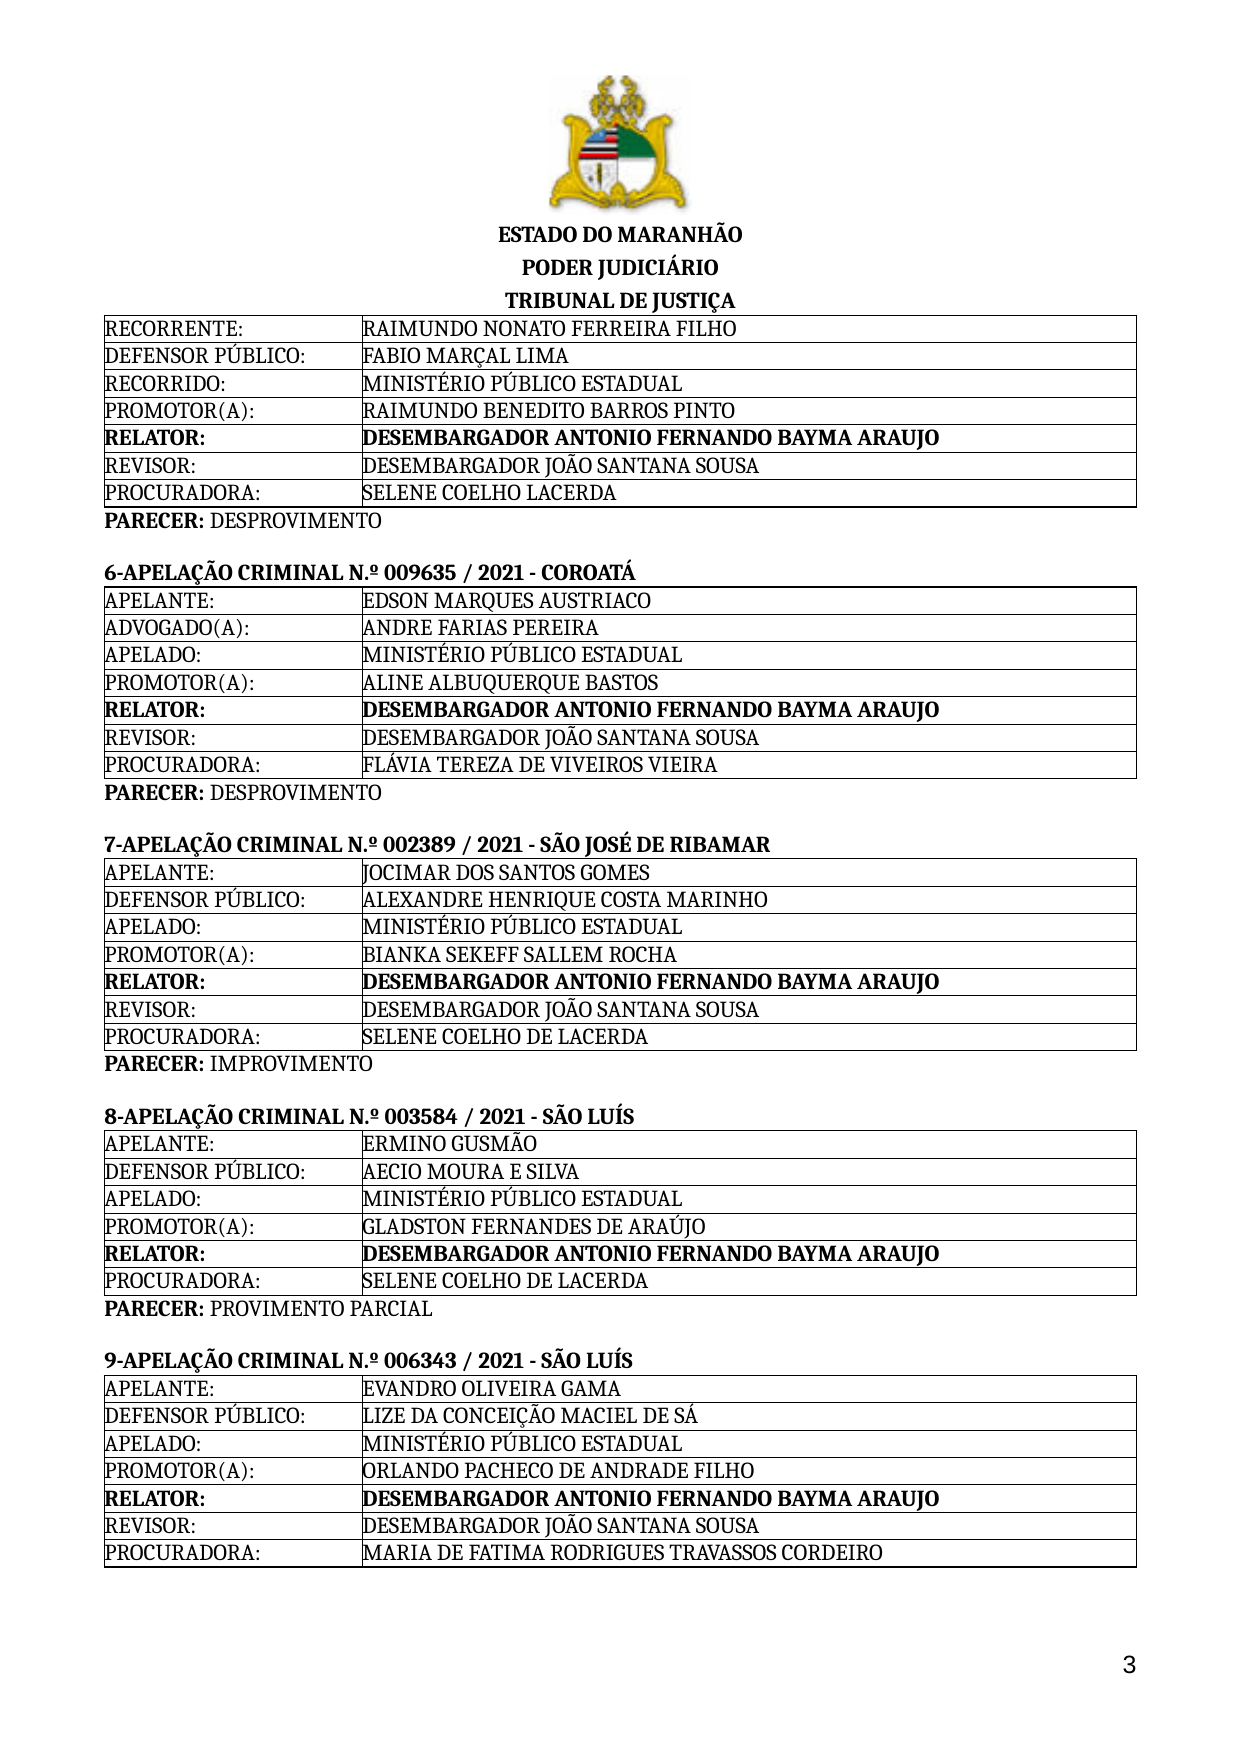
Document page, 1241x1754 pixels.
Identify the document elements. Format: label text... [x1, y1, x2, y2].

table_cell REVISOR: [105, 996, 362, 1023]
picture [548, 75, 692, 215]
table_cell MARIA DE FATIMA RODRIGUES TRAVASSOS CORDEIRO [363, 1540, 1136, 1566]
table_header APELANTE: [105, 859, 362, 886]
table_cell RELATOR: [105, 697, 362, 723]
text 8-APELAÇÃO CRIMINAL N.º 003584 / 2021 - SÃO LUÍS [104, 1104, 1136, 1130]
table_cell PROMOTOR(A): [105, 398, 362, 424]
table_cell PROMOTOR(A): [105, 670, 362, 696]
table_cell DEFENSOR PÚBLICO: [105, 343, 362, 369]
table_cell PROCURADORA: [105, 752, 362, 778]
table_cell REVISOR: [105, 453, 362, 479]
table_cell RELATOR: [105, 1241, 362, 1267]
table_cell DEFENSOR PÚBLICO: [105, 1403, 362, 1429]
table_cell PROMOTOR(A): [105, 1458, 362, 1484]
table_cell REVISOR: [105, 725, 362, 751]
table_cell RELATOR: [105, 1485, 362, 1512]
text 6-APELAÇÃO CRIMINAL N.º 009635 / 2021 - COROATÁ [104, 560, 1136, 586]
table_cell SELENE COELHO DE LACERDA [363, 1024, 1136, 1050]
table_header APELANTE: [105, 1376, 362, 1402]
table_cell LIZE DA CONCEIÇÃO MACIEL DE SÁ [363, 1403, 1136, 1429]
table_header JOCIMAR DOS SANTOS GOMES [363, 859, 1136, 886]
table_header APELANTE: [105, 588, 362, 614]
table_cell ADVOGADO(A): [105, 615, 362, 641]
text 7-APELAÇÃO CRIMINAL N.º 002389 / 2021 - SÃO JOSÉ DE RIBAMAR [104, 832, 1136, 858]
text 9-APELAÇÃO CRIMINAL N.º 006343 / 2021 - SÃO LUÍS [104, 1348, 1136, 1375]
table_cell PROMOTOR(A): [105, 1214, 362, 1240]
table_cell DESEMBARGADOR ANTONIO FERNANDO BAYMA ARAUJO [363, 1241, 1136, 1267]
table_cell RELATOR: [105, 969, 362, 995]
table_cell PROCURADORA: [105, 480, 362, 506]
table_cell PROCURADORA: [105, 1268, 362, 1294]
table_cell DESEMBARGADOR JOÃO SANTANA SOUSA [363, 996, 1136, 1023]
table_cell DESEMBARGADOR JOÃO SANTANA SOUSA [363, 1513, 1136, 1539]
table_cell MINISTÉRIO PÚBLICO ESTADUAL [363, 1186, 1136, 1212]
table_cell SELENE COELHO LACERDA [363, 480, 1136, 506]
table_header APELANTE: [105, 1131, 362, 1158]
table_cell GLADSTON FERNANDES DE ARAÚJO [363, 1214, 1136, 1240]
table_cell ALEXANDRE HENRIQUE COSTA MARINHO [363, 887, 1136, 913]
table_cell PROMOTOR(A): [105, 942, 362, 968]
table_cell ANDRE FARIAS PEREIRA [363, 615, 1136, 641]
table_cell DESEMBARGADOR ANTONIO FERNANDO BAYMA ARAUJO [363, 697, 1136, 723]
table_cell APELADO: [105, 642, 362, 669]
table_cell MINISTÉRIO PÚBLICO ESTADUAL [363, 1431, 1136, 1457]
text PARECER: DESPROVIMENTO [104, 779, 1136, 806]
table_header ERMINO GUSMÃO [363, 1131, 1136, 1158]
table_cell RELATOR: [105, 425, 362, 452]
table_cell PROCURADORA: [105, 1024, 362, 1050]
table_cell AECIO MOURA E SILVA [363, 1159, 1136, 1185]
table_header EDSON MARQUES AUSTRIACO [363, 588, 1136, 614]
table_cell DESEMBARGADOR ANTONIO FERNANDO BAYMA ARAUJO [363, 1485, 1136, 1512]
table_cell RECORRIDO: [105, 370, 362, 397]
table_cell DEFENSOR PÚBLICO: [105, 1159, 362, 1185]
text PARECER: PROVIMENTO PARCIAL [104, 1296, 1136, 1322]
table_cell MINISTÉRIO PÚBLICO ESTADUAL [363, 370, 1136, 397]
table_header EVANDRO OLIVEIRA GAMA [363, 1376, 1136, 1402]
table_cell FABIO MARÇAL LIMA [363, 343, 1136, 369]
table_cell ALINE ALBUQUERQUE BASTOS [363, 670, 1136, 696]
table_cell RAIMUNDO BENEDITO BARROS PINTO [363, 398, 1136, 424]
table_cell FLÁVIA TEREZA DE VIVEIROS VIEIRA [363, 752, 1136, 778]
table_cell BIANKA SEKEFF SALLEM ROCHA [363, 942, 1136, 968]
table_cell ORLANDO PACHECO DE ANDRADE FILHO [363, 1458, 1136, 1484]
text PARECER: IMPROVIMENTO [104, 1051, 1136, 1077]
table_cell DESEMBARGADOR ANTONIO FERNANDO BAYMA ARAUJO [363, 969, 1136, 995]
table_cell APELADO: [105, 1186, 362, 1212]
table_cell MINISTÉRIO PÚBLICO ESTADUAL [363, 914, 1136, 941]
table_cell DEFENSOR PÚBLICO: [105, 887, 362, 913]
table_cell SELENE COELHO DE LACERDA [363, 1268, 1136, 1294]
table_cell APELADO: [105, 1431, 362, 1457]
table_header RECORRENTE: [105, 316, 362, 342]
table_header RAIMUNDO NONATO FERREIRA FILHO [363, 316, 1136, 342]
table_cell REVISOR: [105, 1513, 362, 1539]
table_cell DESEMBARGADOR ANTONIO FERNANDO BAYMA ARAUJO [363, 425, 1136, 452]
table_cell DESEMBARGADOR JOÃO SANTANA SOUSA [363, 453, 1136, 479]
table_cell APELADO: [105, 914, 362, 941]
table_cell MINISTÉRIO PÚBLICO ESTADUAL [363, 642, 1136, 669]
table_cell PROCURADORA: [105, 1540, 362, 1566]
table_cell DESEMBARGADOR JOÃO SANTANA SOUSA [363, 725, 1136, 751]
text PARECER: DESPROVIMENTO [104, 508, 1136, 534]
